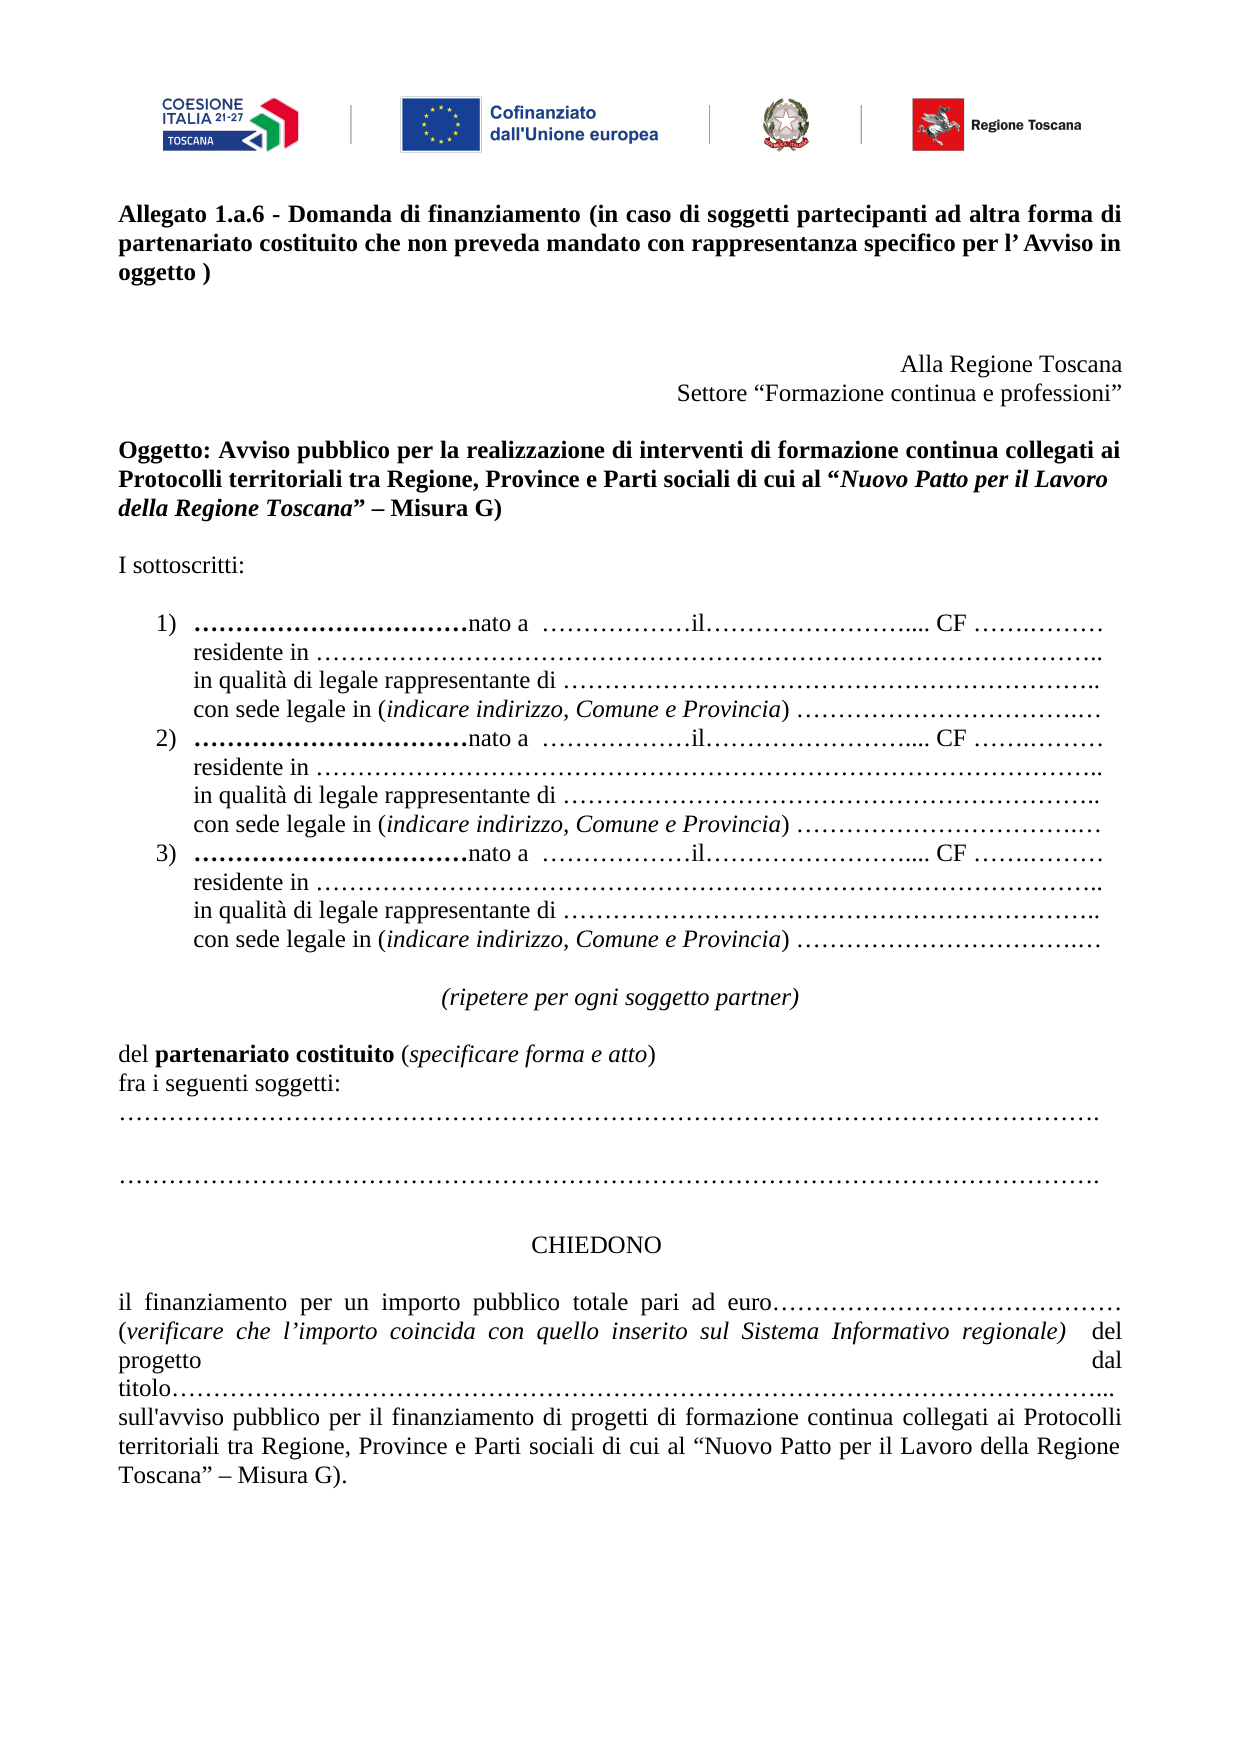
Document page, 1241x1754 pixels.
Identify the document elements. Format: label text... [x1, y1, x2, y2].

text ………………………………………………………………………………………………………. [118, 1097, 1122, 1126]
text della Regione Toscana” – Misura G) [118, 493, 1122, 522]
list in qualità di legale rappresentante di ……………………………………………………….. [156, 666, 1122, 694]
list in qualità di legale rappresentante di ……………………………………………………….. [156, 781, 1122, 809]
text Settore “Formazione continua e professioni” [118, 378, 1122, 407]
text Alla Regione Toscana [118, 349, 1122, 378]
text ………………………………………………………………………………………………………. [118, 1160, 1122, 1189]
text fra i seguenti soggetti: [118, 1068, 1122, 1097]
list ……………………………nato a ………………il…………………….... CF …….………residente in ………………………………………………………………………………….. [156, 838, 1122, 896]
text del partenariato costituito (specificare forma e atto) [118, 1039, 1122, 1068]
list ……………………………nato a ………………il…………………….... CF …….………residente in ………………………………………………………………………………….. [156, 608, 1122, 666]
list con sede legale in (indicare indirizzo, Comune e Provincia) …………………………….… [156, 694, 1122, 723]
list con sede legale in (indicare indirizzo, Comune e Provincia) …………………………….… [156, 924, 1122, 953]
subtitle Allegato 1.a.6 - Domanda di finanziamento (in caso di soggetti partecipanti ad altra forma di partenariato costituito che non preveda mandato con rappresentanza specifico per l’ Avviso in oggetto ) [118, 199, 1122, 286]
text Oggetto: Avviso pubblico per la realizzazione di interventi di formazione continua collegati ai Protocolli territoriali tra Regione, Province e Parti sociali di cui al “Nuovo Patto per il Lavoro [118, 436, 1122, 493]
text (ripetere per ogni soggetto partner) [118, 982, 1122, 1011]
text il finanziamento per un importo pubblico totale pari ad euro……………………………………(verificare che l’importo coincida con quello inserito sul Sistema Informativo regionale) del progetto dal titolo…………………………………………………………………………………………………... [118, 1287, 1122, 1402]
text I sottoscritti: [118, 551, 1122, 579]
text sull'avviso pubblico per il finanziamento di progetti di formazione continua collegati ai Protocolli territoriali tra Regione, Province e Parti sociali di cui al “Nuovo Patto per il Lavoro della Regione Toscana” – Misura G). [118, 1402, 1122, 1488]
text CHIEDONO [71, 1230, 1122, 1258]
list ……………………………nato a ………………il…………………….... CF …….………residente in ………………………………………………………………………………….. [156, 723, 1122, 781]
list in qualità di legale rappresentante di ……………………………………………………….. [156, 896, 1122, 924]
list con sede legale in (indicare indirizzo, Comune e Provincia) …………………………….… [156, 809, 1122, 838]
